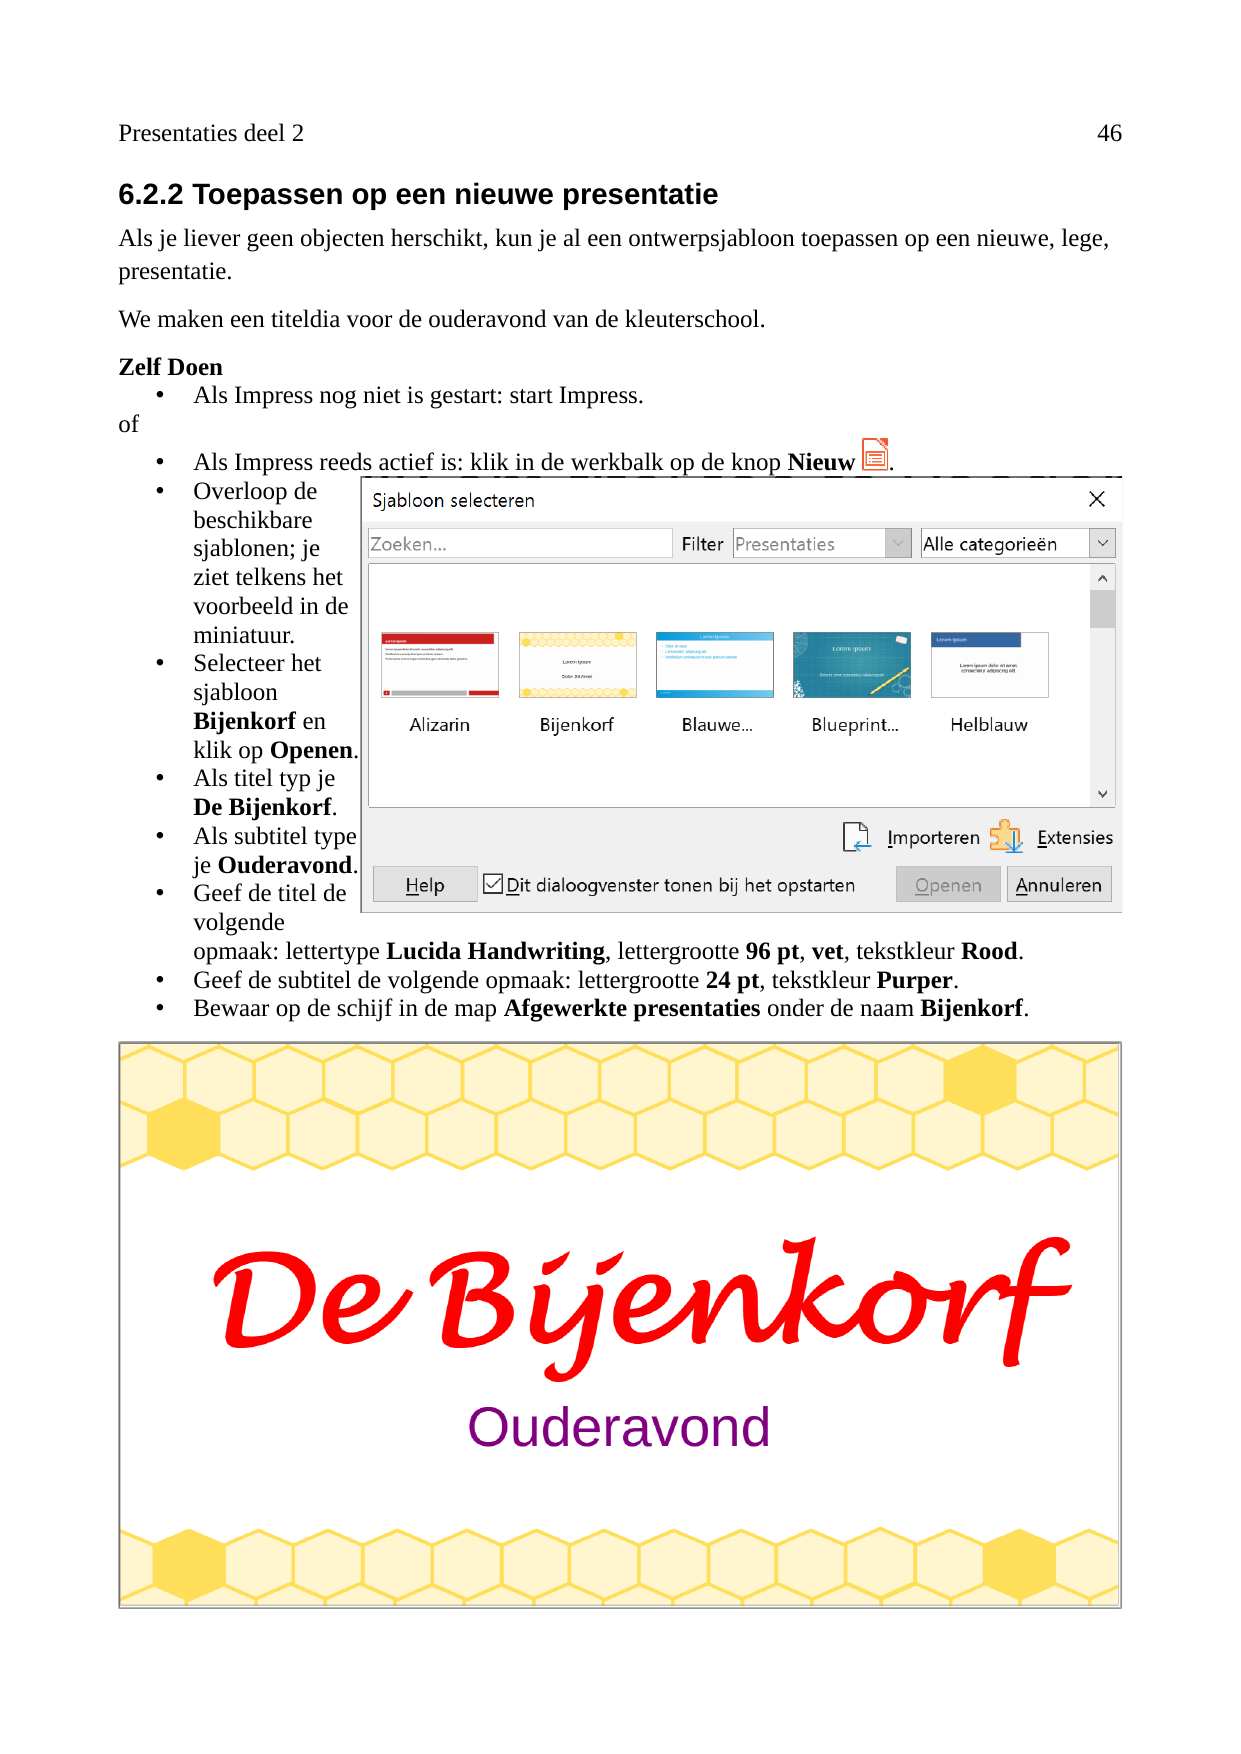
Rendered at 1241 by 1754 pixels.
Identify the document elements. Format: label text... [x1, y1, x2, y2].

list Als titel typ je De Bijenkorf. [156, 763, 360, 821]
list Selecteer het sjabloon Bijenkorf en klik op Openen. [156, 648, 360, 763]
text of [118, 409, 1122, 438]
list Als Impress nog niet is gestart: start Impress. [156, 380, 1122, 409]
text We maken een titeldia voor de ouderavond van de kleuterschool. [118, 304, 1122, 333]
list Als Impress reeds actief is: klik in de werkbalk op de knop Nieuw . [156, 438, 1122, 476]
picture [861, 437, 889, 471]
list Overloop de beschikbare sjablonen; je ziet telkens het voorbeeld in de miniatuur. [156, 476, 360, 648]
list Geef de titel de volgende opmaak: lettertype Lucida Handwriting, lettergrootte 96 pt, vet, tekstkleur Rood. [156, 878, 1122, 965]
picture [360, 476, 1123, 913]
list Bewaar op de schijf in de map Afgewerkte presentaties onder de naam Bijenkorf. [156, 993, 1122, 1022]
text Als je liever geen objecten herschikt, kun je al een ontwerpsjabloon toepassen op een nieuwe, lege, presentatie. [118, 223, 1122, 285]
picture [118, 1041, 1123, 1609]
list Geef de subtitel de volgende opmaak: lettergrootte 24 pt, tekstkleur Purper. [156, 965, 1122, 993]
subtitle Toepassen op een nieuwe presentatie [118, 177, 1122, 211]
list Als subtitel type je Ouderavond. [156, 821, 360, 878]
text Zelf Doen [118, 352, 1122, 380]
